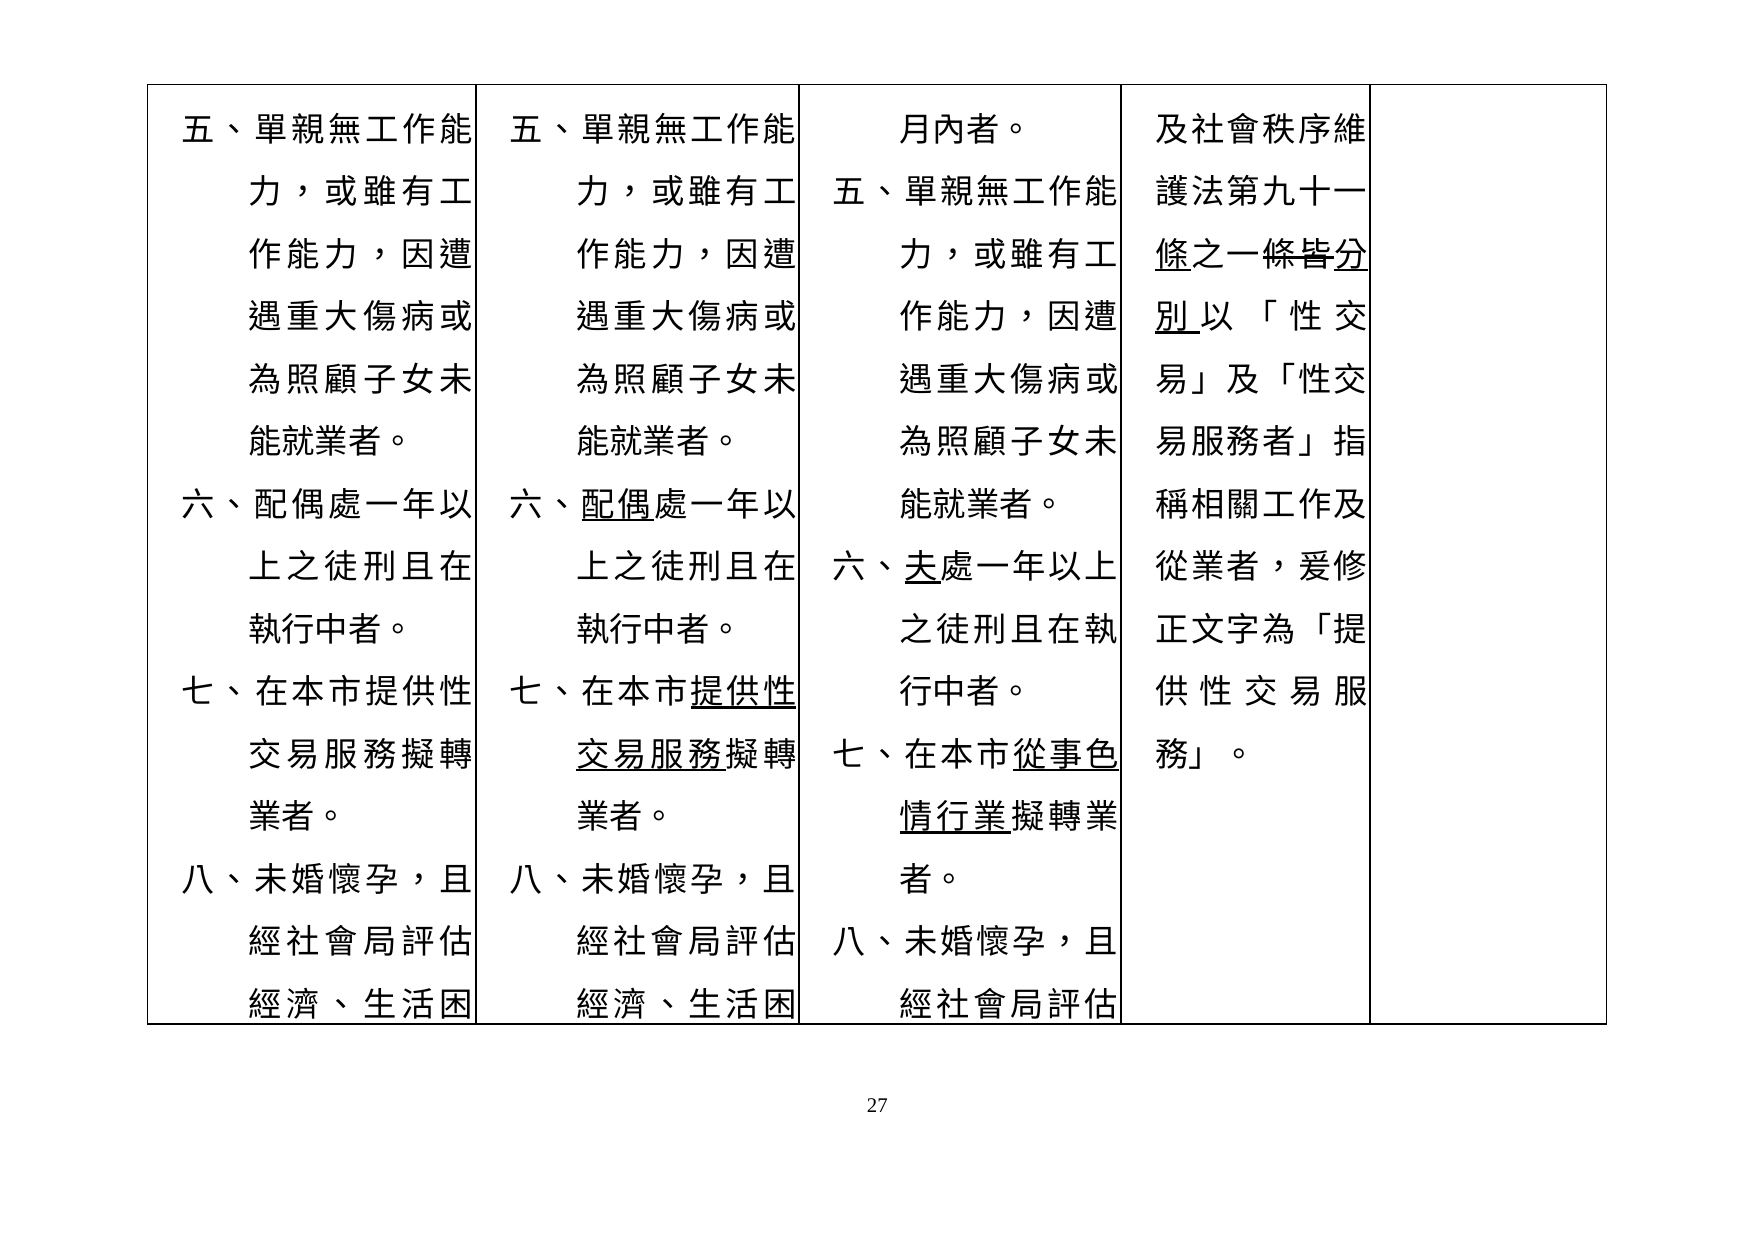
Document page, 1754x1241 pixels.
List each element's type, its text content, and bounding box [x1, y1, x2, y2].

table_cell 第十三條 設籍本市十五歲以上，六十五歲以下之女性，有下列第一款至第六款情形之一，且其家庭總收入按全家人口平均分配，每人每月未超過臺灣地區平均每人每月消費支出一．五倍者，或有下列第七款至第九款情形之一，且其家庭總收入按全家人口平均分配，每人每月未超過本市每人每月消費支出百分之八十者，得申請家庭扶助： 一、夫死亡或失蹤者。 二、因夫惡意遺棄或受夫不堪同居之虐待經判決離婚確定者。 三、因家庭暴力、性侵害或其他犯罪受害，而無力負擔醫療費用或訴訟費用者。 四、因被強制性交、誘姦受孕之未婚婦女，懷胎三個月以上至分娩兩個月內者。 五、單親無工作能力，或雖有工作能力，因遭遇重大傷病或為照顧子女未能就業者。 六、夫處一年以上之徒刑且在執行中者。 七、在本市從事色情行業擬轉業者。 八、未婚懷孕，且經社會局評估經濟、生活困難確需救助者。 九、其他三個月內生活發生重大變故且非因個人責任、債務、非因自願性失業等事由，經社會局評估經濟、生活困難確需救助者。 實際居住本市而有前項第三款之情形者，經社會局評估認有人身安全危機，確有扶助必要時，得不受設籍及年齡之限制。 [800, 85, 1120, 1023]
table_cell 第十三條 設籍本市十五歲以上，六十五歲以下之女性，有下列第一款至第六款情形之一，且其家庭總收入按全家人口平均分配，每人每月未超過臺灣地區平均每人每月消費支出一．五倍者，或有下列第七款至第九款情形之一，且其家庭總收入按全家人口平均分配，每人每月未超過本市每人每月消費支出百分之八十者，得申請家庭扶助： 一、配偶死亡或失蹤者。 二、因配偶惡意遺棄或受配偶不堪同居之虐待經判決離婚確定者。 三、因家庭暴力、性侵害或其他犯罪受害，而無力負擔醫療費用或訴訟費用者。 四、因受性侵害而受孕之未婚婦女，懷胎三個月以上至分娩兩個月內者。 五、單親無工作能力，或雖有工作能力，因遭遇重大傷病或為照顧子女未能就業者。 六、配偶處一年以上之徒刑且在執行中者。 七、在本市提供性交易服務擬轉業者。 八、未婚懷孕，且經社會局評估經濟、生活困難確需救助者。 九、其他三個月內生活發生重大變故且非因個人責任、債務、非因自願性失業等事由，經社會局評估經濟、生活困難確需救助者。 實際居住本市而有前項第三款之情形者，經社會局評估認有人身安全危機，確有扶助必要時，得不受設籍及年齡之限制。 [148, 85, 475, 1023]
table_cell 第十三條 設籍本市十五歲以上，六十五歲以下之女性，有下列第一款至第六款情形之一，且其家庭總收入按全家人口平均分配，每人每月未超過臺灣地區平均每人每月消費支出一．五倍者，或有下列第七款至第九款情形之一，且其家庭總收入按全家人口平均分配，每人每月未超過本市每人每月消費支出百分之八十者，得申請家庭扶助： 一、配偶死亡或失蹤者。 二、因配偶惡意遺棄或受配偶不堪同居之虐待經判決離婚確定者。 三、因家庭暴力、性侵害或其他犯罪受害，而無力負擔醫療費用或訴訟費用者。 四、因受性侵害而受孕之未婚婦女，懷胎三個月以上至分娩兩個月內者。 五、單親無工作能力，或雖有工作能力，因遭遇重大傷病或為照顧子女未能就業者。 六、配偶處一年以上之徒刑且在執行中者。 七、在本市提供性交易服務擬轉業者。 八、未婚懷孕，且經社會局評估經濟、生活困難確需救助者。 九、其他三個月內生活發生重大變故且非因個人責任、債務、非因自願性失業等事由，經社會局評估經濟、生活困難確需救助者。 實際居住本市而有前項第三款之情形者，經社會局評估認有人身安全危機，確有扶助必要時，得不受設籍及年齡之限制。 [477, 85, 798, 1023]
table_cell [1371, 85, 1606, 1023]
table_cell 及社會秩序維護法第九十一條之一條皆分別以「性交易」及「性交易服務者」指稱相關工作及從業者，爰修正文字為「提供性交易服務」。 [1122, 85, 1369, 1023]
